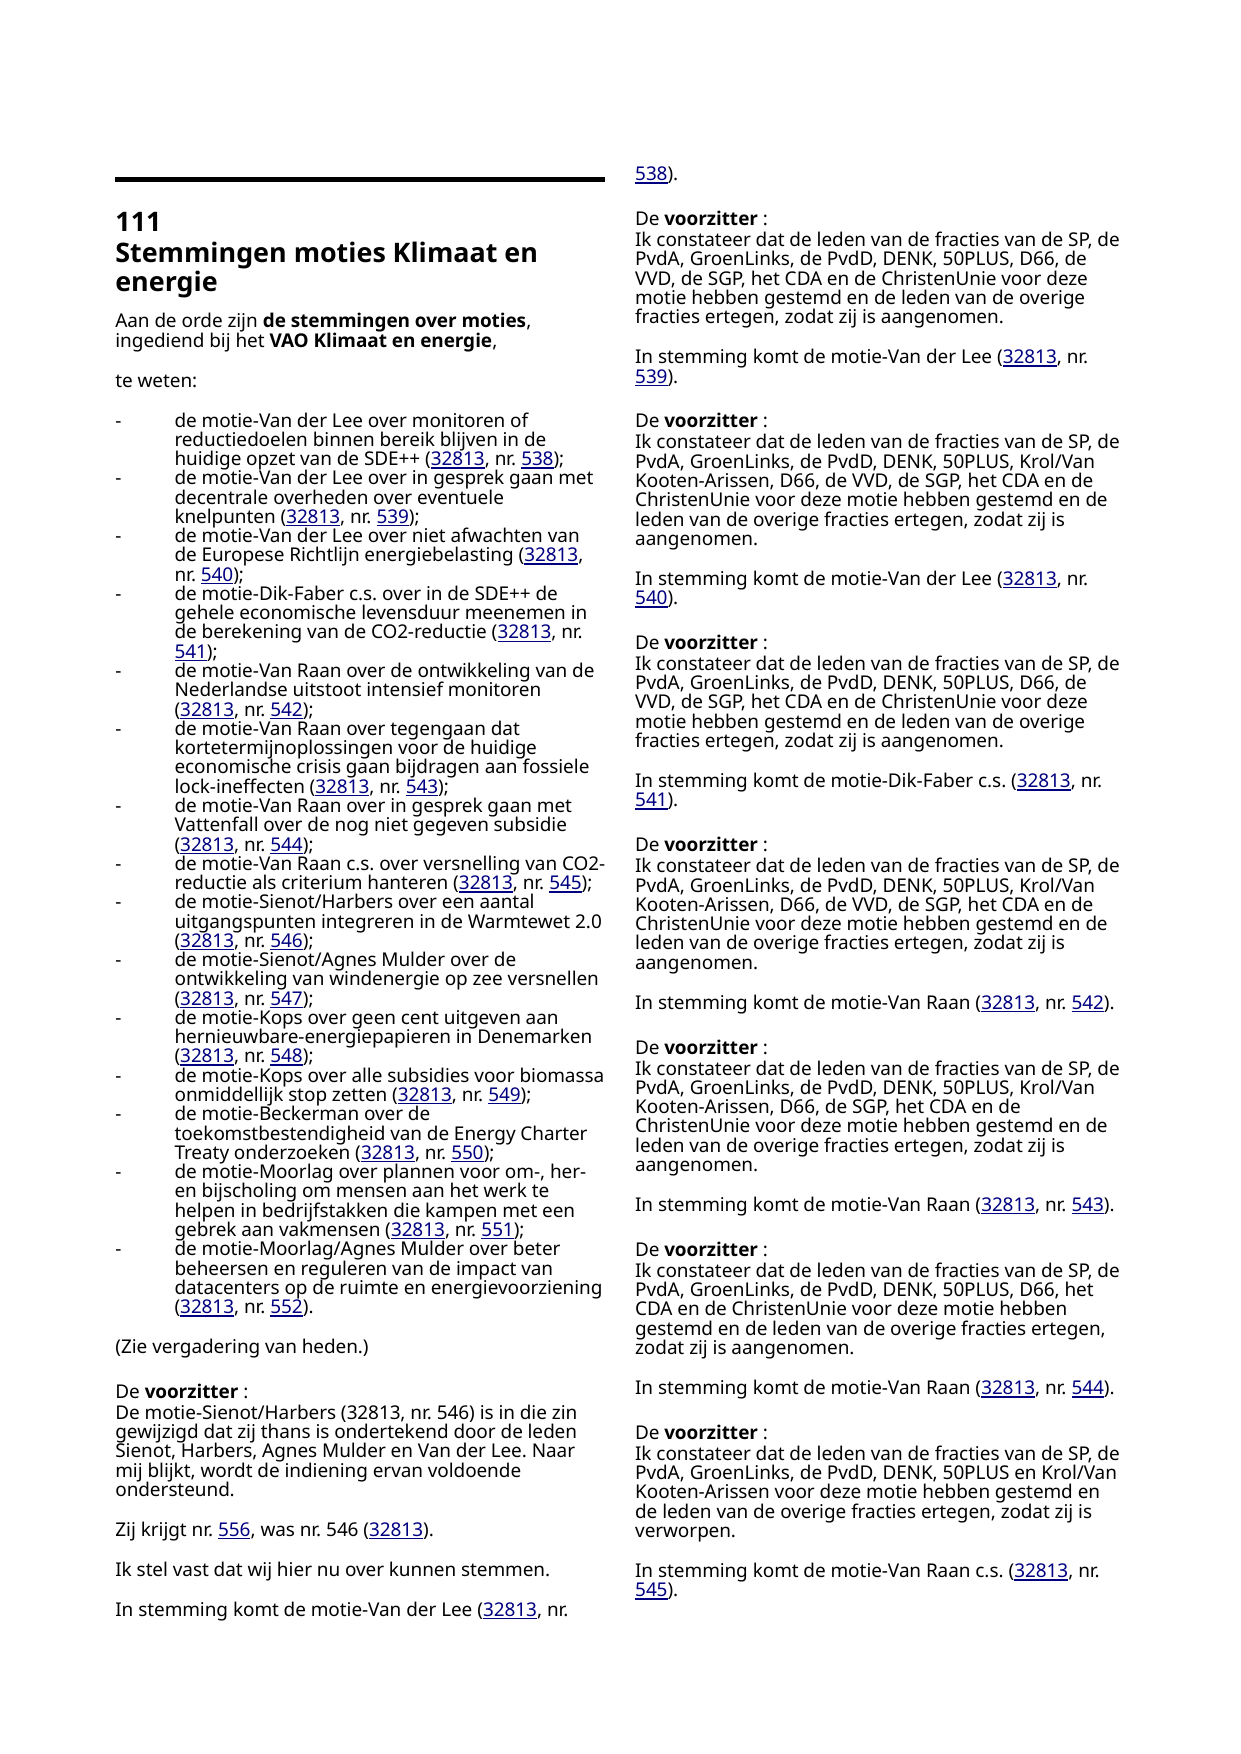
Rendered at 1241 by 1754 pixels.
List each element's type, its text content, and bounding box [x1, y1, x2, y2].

text De voorzitter : [635, 1034, 1125, 1059]
text Ik constateer dat de leden van de fracties van de SP, de PvdA, GroenLinks, de PvdD, DENK, 50PLUS, D66, het CDA en de ChristenUnie voor deze motie hebben gestemd en de leden van de overige fracties ertegen, zodat zij is aangenomen. [635, 1262, 1125, 1358]
text 111 [115, 203, 605, 239]
list de motie-Van Raan over de ontwikkeling van de Nederlandse uitstoot intensief monitoren (32813, nr. 542); [115, 662, 605, 720]
list de motie-Moorlag/Agnes Mulder over beter beheersen en reguleren van de impact van datacenters op de ruimte en energievoorziening (32813, nr. 552). [115, 1240, 605, 1317]
text De voorzitter : [635, 408, 1125, 433]
list de motie-Van Raan c.s. over versnelling van CO2-reductie als criterium hanteren (32813, nr. 545); [115, 855, 605, 893]
list de motie-Dik-Faber c.s. over in de SDE++ de gehele economische levensduur meenemen in de berekening van de CO2-reductie (32813, nr. 541); [115, 585, 605, 662]
text Stemmingen moties Klimaat en energie [115, 239, 605, 312]
text Ik constateer dat de leden van de fracties van de SP, de PvdA, GroenLinks, de PvdD, DENK, 50PLUS, D66, de VVD, de SGP, het CDA en de ChristenUnie voor deze motie hebben gestemd en de leden van de overige fracties ertegen, zodat zij is aangenomen. [635, 231, 1125, 327]
text De voorzitter : [635, 832, 1125, 857]
list de motie-Sienot/Harbers over een aantal uitgangspunten integreren in de Warmtewet 2.0 (32813, nr. 546); [115, 893, 605, 951]
text In stemming komt de motie-Van Raan (32813, nr. 544). [635, 1379, 1125, 1398]
text Ik constateer dat de leden van de fracties van de SP, de PvdA, GroenLinks, de PvdD, DENK, 50PLUS, D66, de VVD, de SGP, het CDA en de ChristenUnie voor deze motie hebben gestemd en de leden van de overige fracties ertegen, zodat zij is aangenomen. [635, 655, 1125, 751]
list de motie-Moorlag over plannen voor om-, her- en bijscholing om mensen aan het werk te helpen in bedrijfstakken die kampen met een gebrek aan vakmensen (32813, nr. 551); [115, 1163, 605, 1240]
list de motie-Kops over geen cent uitgeven aan hernieuwbare-energiepapieren in Denemarken (32813, nr. 548); [115, 1009, 605, 1067]
text Ik constateer dat de leden van de fracties van de SP, de PvdA, GroenLinks, de PvdD, DENK, 50PLUS en Krol/Van Kooten-Arissen voor deze motie hebben gestemd en de leden van de overige fracties ertegen, zodat zij is verworpen. [635, 1445, 1125, 1541]
text In stemming komt de motie-Dik-Faber c.s. (32813, nr. 541). [635, 772, 1125, 811]
list de motie-Van der Lee over in gesprek gaan met decentrale overheden over eventuele knelpunten (32813, nr. 539); [115, 469, 605, 527]
text De voorzitter : [115, 1378, 605, 1404]
text In stemming komt de motie-Van Raan c.s. (32813, nr. 545). [635, 1562, 1125, 1601]
list de motie-Van der Lee over monitoren of reductiedoelen binnen bereik blijven in de huidige opzet van de SDE++ (32813, nr. 538); [115, 412, 605, 469]
list de motie-Kops over alle subsidies voor biomassa onmiddellijk stop zetten (32813, nr. 549); [115, 1067, 605, 1105]
list de motie-Van Raan over in gesprek gaan met Vattenfall over de nog niet gegeven subsidie (32813, nr. 544); [115, 797, 605, 855]
text Ik constateer dat de leden van de fracties van de SP, de PvdA, GroenLinks, de PvdD, DENK, 50PLUS, Krol/Van Kooten-Arissen, D66, de VVD, de SGP, het CDA en de ChristenUnie voor deze motie hebben gestemd en de leden van de overige fracties ertegen, zodat zij is aangenomen. [635, 433, 1125, 549]
text te weten: [115, 372, 605, 391]
text Zij krijgt nr. 556, was nr. 546 (32813). [115, 1521, 605, 1540]
text De motie-Sienot/Harbers (32813, nr. 546) is in die zin gewijzigd dat zij thans is ondertekend door de leden Sienot, Harbers, Agnes Mulder en Van der Lee. Naar mij blijkt, wordt de indiening ervan voldoende ondersteund. [115, 1404, 605, 1500]
text (Zie vergadering van heden.) [115, 1338, 605, 1357]
text De voorzitter : [635, 205, 1125, 231]
text 538). [635, 165, 1125, 184]
text In stemming komt de motie-Van Raan (32813, nr. 543). [635, 1196, 1125, 1215]
text In stemming komt de motie-Van der Lee (32813, nr. 540). [635, 570, 1125, 608]
list de motie-Beckerman over de toekomstbestendigheid van de Energy Charter Treaty onderzoeken (32813, nr. 550); [115, 1105, 605, 1163]
text Ik constateer dat de leden van de fracties van de SP, de PvdA, GroenLinks, de PvdD, DENK, 50PLUS, Krol/Van Kooten-Arissen, D66, de VVD, de SGP, het CDA en de ChristenUnie voor deze motie hebben gestemd en de leden van de overige fracties ertegen, zodat zij is aangenomen. [635, 857, 1125, 973]
text De voorzitter : [635, 1419, 1125, 1445]
list de motie-Van Raan over tegengaan dat kortetermijnoplossingen voor de huidige economische crisis gaan bijdragen aan fossiele lock-ineffecten (32813, nr. 543); [115, 720, 605, 797]
text Aan de orde zijn de stemmingen over moties, ingediend bij het VAO Klimaat en energie, [115, 312, 605, 351]
list de motie-Sienot/Agnes Mulder over de ontwikkeling van windenergie op zee versnellen (32813, nr. 547); [115, 951, 605, 1009]
text In stemming komt de motie-Van der Lee (32813, nr. 539). [635, 348, 1125, 387]
text Ik stel vast dat wij hier nu over kunnen stemmen. [115, 1561, 605, 1580]
text Ik constateer dat de leden van de fracties van de SP, de PvdA, GroenLinks, de PvdD, DENK, 50PLUS, Krol/Van Kooten-Arissen, D66, de SGP, het CDA en de ChristenUnie voor deze motie hebben gestemd en de leden van de overige fracties ertegen, zodat zij is aangenomen. [635, 1059, 1125, 1175]
text De voorzitter : [635, 1236, 1125, 1262]
list de motie-Van der Lee over niet afwachten van de Europese Richtlijn energiebelasting (32813, nr. 540); [115, 527, 605, 585]
text In stemming komt de motie-Van der Lee (32813, nr. [115, 1601, 605, 1620]
text De voorzitter : [635, 629, 1125, 655]
text In stemming komt de motie-Van Raan (32813, nr. 542). [635, 994, 1125, 1013]
